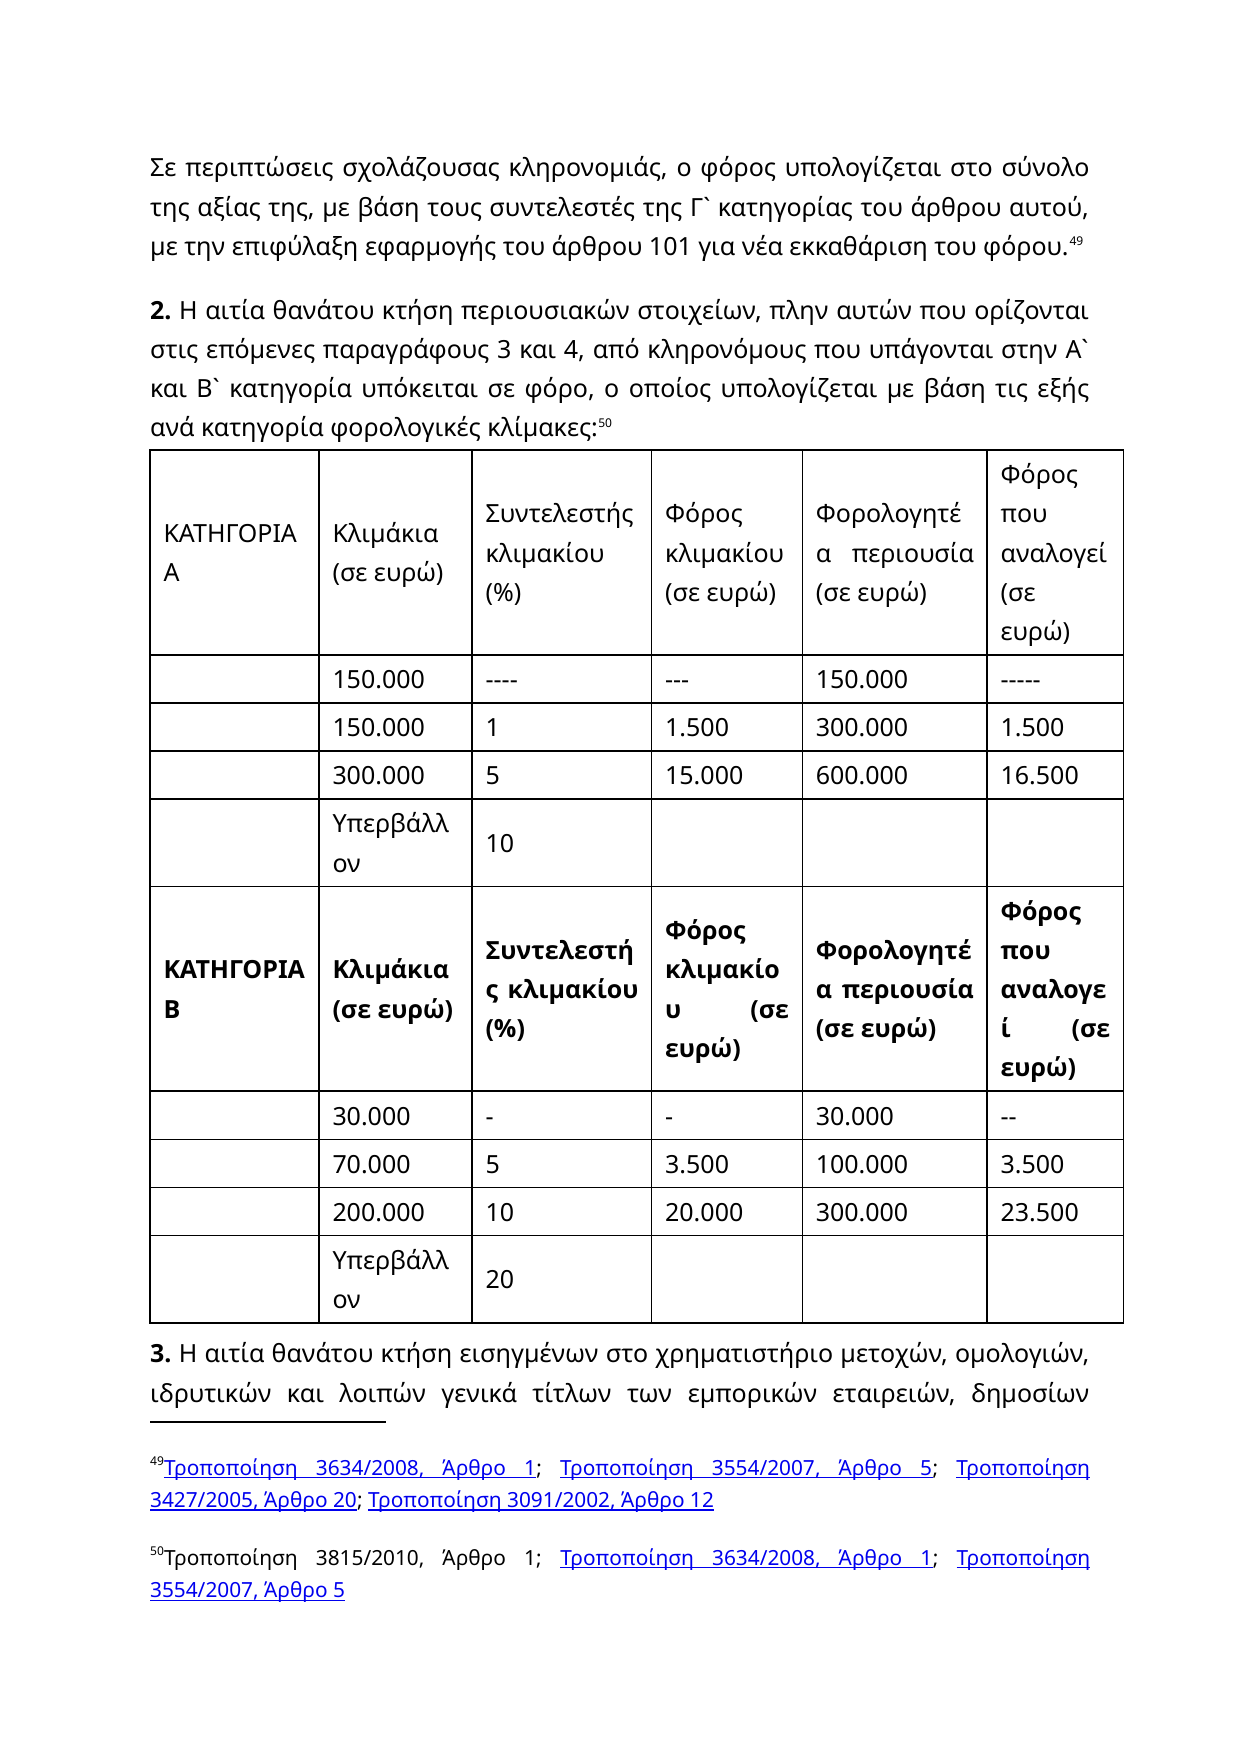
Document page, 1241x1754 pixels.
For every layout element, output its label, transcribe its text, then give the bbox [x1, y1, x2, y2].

table_cell - [473, 1092, 651, 1138]
table_cell Συντελεστής κλιμακίου (%) [473, 887, 651, 1090]
text 3. Η αιτία θανάτου κτήση εισηγμένων στο χρηματιστήριο μετοχών, ομολογιών, ιδρυτικών και λοιπών γενικά τίτλων των εμπορικών εταιρειών, δημοσίων [150, 1336, 1090, 1409]
table_cell 10 [473, 800, 651, 886]
table_cell 1.500 [652, 704, 802, 750]
table_cell 100.000 [803, 1140, 986, 1187]
table_cell 3.500 [988, 1140, 1123, 1187]
table_cell ----- [988, 656, 1123, 702]
table_cell Φόρος που αναλογεί (σε ευρώ) [988, 887, 1123, 1090]
table_cell 300.000 [803, 1188, 986, 1235]
table_cell --- [652, 656, 802, 702]
table_cell [988, 1236, 1123, 1322]
table_cell [803, 1236, 986, 1322]
table_header Κλιμάκια (σε ευρώ) [320, 451, 471, 654]
table_cell 20 [473, 1236, 651, 1322]
table_cell [652, 1236, 802, 1322]
table_cell 30.000 [803, 1092, 986, 1138]
table_header ΚΑΤΗΓΟΡΙΑ Α [151, 451, 318, 654]
table_cell - [652, 1092, 802, 1138]
table_header Συντελεστής κλιμακίου (%) [473, 451, 651, 654]
table_header Φορολογητέα περιουσία (σε ευρώ) [803, 451, 986, 654]
table_cell 20.000 [652, 1188, 802, 1235]
table_cell ΚΑΤΗΓΟΡΙΑ Β [151, 887, 318, 1090]
table_cell Υπερβάλλον [320, 800, 471, 886]
table_cell 1.500 [988, 704, 1123, 750]
table_header Φόρος που αναλογεί (σε ευρώ) [988, 451, 1123, 654]
table_cell Φορολογητέα περιουσία (σε ευρώ) [803, 887, 986, 1090]
table_cell 23.500 [988, 1188, 1123, 1235]
table_cell 3.500 [652, 1140, 802, 1187]
table_cell 300.000 [803, 704, 986, 750]
table_cell [151, 704, 318, 750]
table_cell [151, 1092, 318, 1138]
table_cell 70.000 [320, 1140, 471, 1187]
table_cell 300.000 [320, 752, 471, 798]
table_header Φόρος κλιμακίου (σε ευρώ) [652, 451, 802, 654]
table_cell -- [988, 1092, 1123, 1138]
table_cell [151, 1140, 318, 1187]
text Τροποποίηση 3815/2010, Άρθρο 1; Τροποποίηση 3634/2008, Άρθρο 1; Τροποποίηση 3554/2007, Άρθρο 5 [150, 1543, 1090, 1604]
text Σε περιπτώσεις σχολάζουσας κληρονομιάς, ο φόρος υπολογίζεται στο σύνολο της αξίας της, με βάση τους συντελεστές της Γ` κατηγορίας του άρθρου αυτού, με την επιφύλαξη εφαρμογής του άρθρου 101 για νέα εκκαθάριση του φόρου. [150, 150, 1090, 262]
table_cell 200.000 [320, 1188, 471, 1235]
table_cell Υπερβάλλον [320, 1236, 471, 1322]
table_cell [151, 656, 318, 702]
table_cell [151, 1236, 318, 1322]
table_cell 1 [473, 704, 651, 750]
table_cell Κλιμάκια (σε ευρώ) [320, 887, 471, 1090]
table_cell 15.000 [652, 752, 802, 798]
table_cell [151, 1188, 318, 1235]
table_cell 16.500 [988, 752, 1123, 798]
table_cell 150.000 [320, 704, 471, 750]
text Τροποποίηση 3634/2008, Άρθρο 1; Τροποποίηση 3554/2007, Άρθρο 5; Τροποποίηση 3427/2005, Άρθρο 20; Τροποποίηση 3091/2002, Άρθρο 12 [150, 1453, 1090, 1514]
table_cell 600.000 [803, 752, 986, 798]
table_cell [803, 800, 986, 886]
table_cell Φόρος κλιμακίου (σε ευρώ) [652, 887, 802, 1090]
text 2. Η αιτία θανάτου κτήση περιουσιακών στοιχείων, πλην αυτών που ορίζονται στις επόμενες παραγράφους 3 και 4, από κληρονόμους που υπάγονται στην Α` και Β` κατηγορία υπόκειται σε φόρο, ο οποίος υπολογίζεται με βάση τις εξής ανά κατηγορία φορολογικές κλίμακες: [150, 292, 1090, 444]
table_cell 10 [473, 1188, 651, 1235]
table_cell [151, 752, 318, 798]
table_cell 150.000 [803, 656, 986, 702]
table_cell 5 [473, 1140, 651, 1187]
table_cell ---- [473, 656, 651, 702]
table_cell 150.000 [320, 656, 471, 702]
table_cell 5 [473, 752, 651, 798]
table_cell [652, 800, 802, 886]
table_cell [988, 800, 1123, 886]
table_cell [151, 800, 318, 886]
table_cell 30.000 [320, 1092, 471, 1138]
